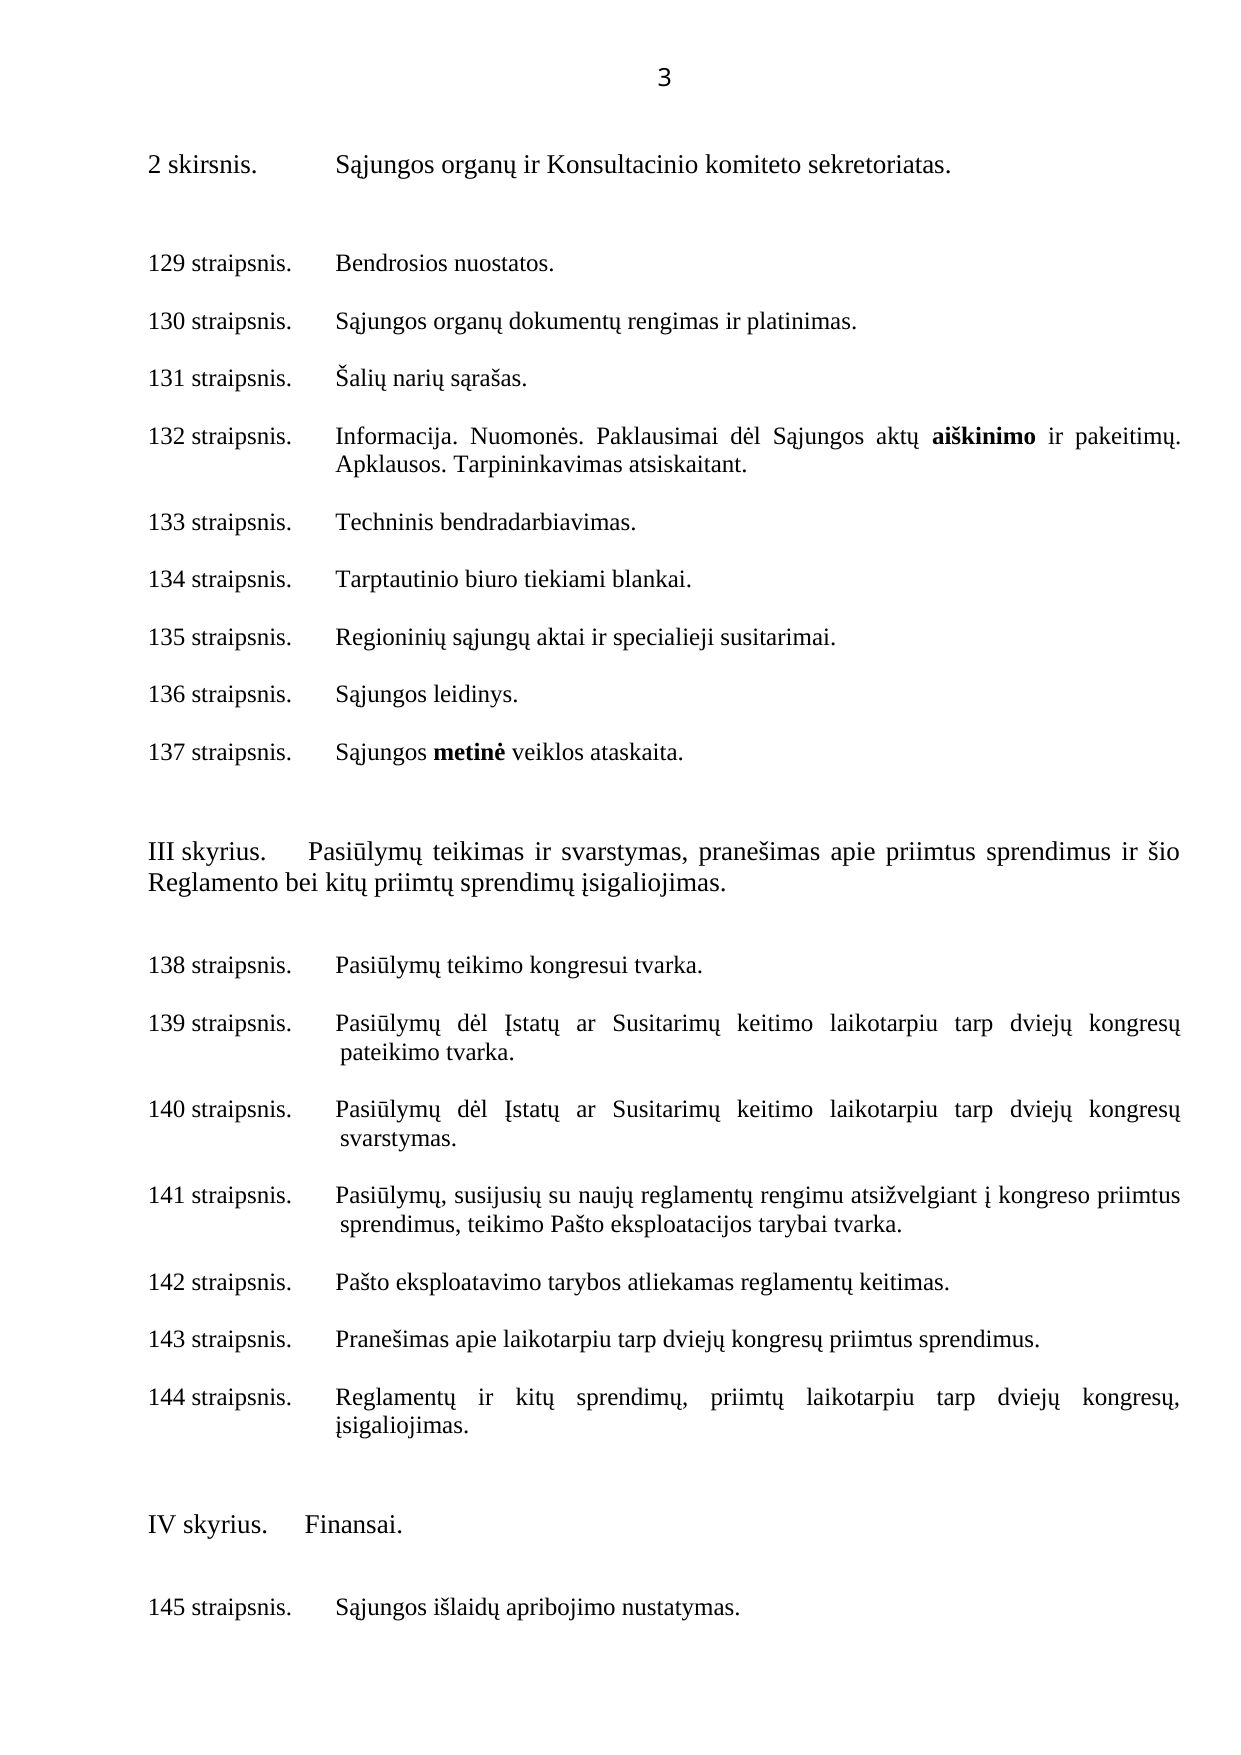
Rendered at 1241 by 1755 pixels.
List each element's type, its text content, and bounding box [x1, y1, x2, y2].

text 130 straipsnis. Sąjungos organų dokumentų rengimas ir platinimas. [148, 306, 1181, 334]
text 145 straipsnis. Sąjungos išlaidų apribojimo nustatymas. [148, 1592, 1181, 1621]
text 144 straipsnis. Reglamentų ir kitų sprendimų, priimtų laikotarpiu tarp dviejų kongresų, įsigaliojimas. [148, 1382, 1181, 1439]
text 136 straipsnis. Sąjungos leidinys. [148, 679, 1181, 708]
text III skyrius. Pasiūlymų teikimas ir svarstymas, pranešimas apie priimtus sprendimus ir šio Reglamento bei kitų priimtų sprendimų įsigaliojimas. [148, 835, 1181, 898]
text 140 straipsnis. Pasiūlymų dėl Įstatų ar Susitarimų keitimo laikotarpiu tarp dviejų kongresų svarstymas. [148, 1094, 1181, 1152]
text 133 straipsnis. Techninis bendradarbiavimas. [148, 507, 1181, 536]
text 2 skirsnis. Sąjungos organų ir Konsultacinio komiteto sekretoriatas. [148, 148, 1181, 179]
text 131 straipsnis. Šalių narių sąrašas. [148, 363, 1181, 392]
text 129 straipsnis. Bendrosios nuostatos. [148, 248, 1181, 277]
text 134 straipsnis. Tarptautinio biuro tiekiami blankai. [148, 564, 1181, 593]
text 137 straipsnis. Sąjungos metinė veiklos ataskaita. [148, 737, 1181, 766]
text 132 straipsnis. Informacija. Nuomonės. Paklausimai dėl Sąjungos aktų aiškinimo ir pakeitimų. Apklausos. Tarpininkavimas atsiskaitant. [148, 421, 1181, 478]
text 142 straipsnis. Pašto eksploatavimo tarybos atliekamas reglamentų keitimas. [148, 1267, 1181, 1295]
text 138 straipsnis. Pasiūlymų teikimo kongresui tvarka. [148, 950, 1181, 979]
text 135 straipsnis. Regioninių sąjungų aktai ir specialieji susitarimai. [148, 622, 1181, 651]
text 143 straipsnis. Pranešimas apie laikotarpiu tarp dviejų kongresų priimtus sprendimus. [148, 1324, 1181, 1353]
text 139 straipsnis. Pasiūlymų dėl Įstatų ar Susitarimų keitimo laikotarpiu tarp dviejų kongresų pateikimo tvarka. [148, 1008, 1181, 1065]
text 141 straipsnis. Pasiūlymų, susijusių su naujų reglamentų rengimu atsižvelgiant į kongreso priimtus sprendimus, teikimo Pašto eksploatacijos tarybai tvarka. [148, 1180, 1181, 1238]
text IV skyrius. Finansai. [148, 1508, 1181, 1540]
